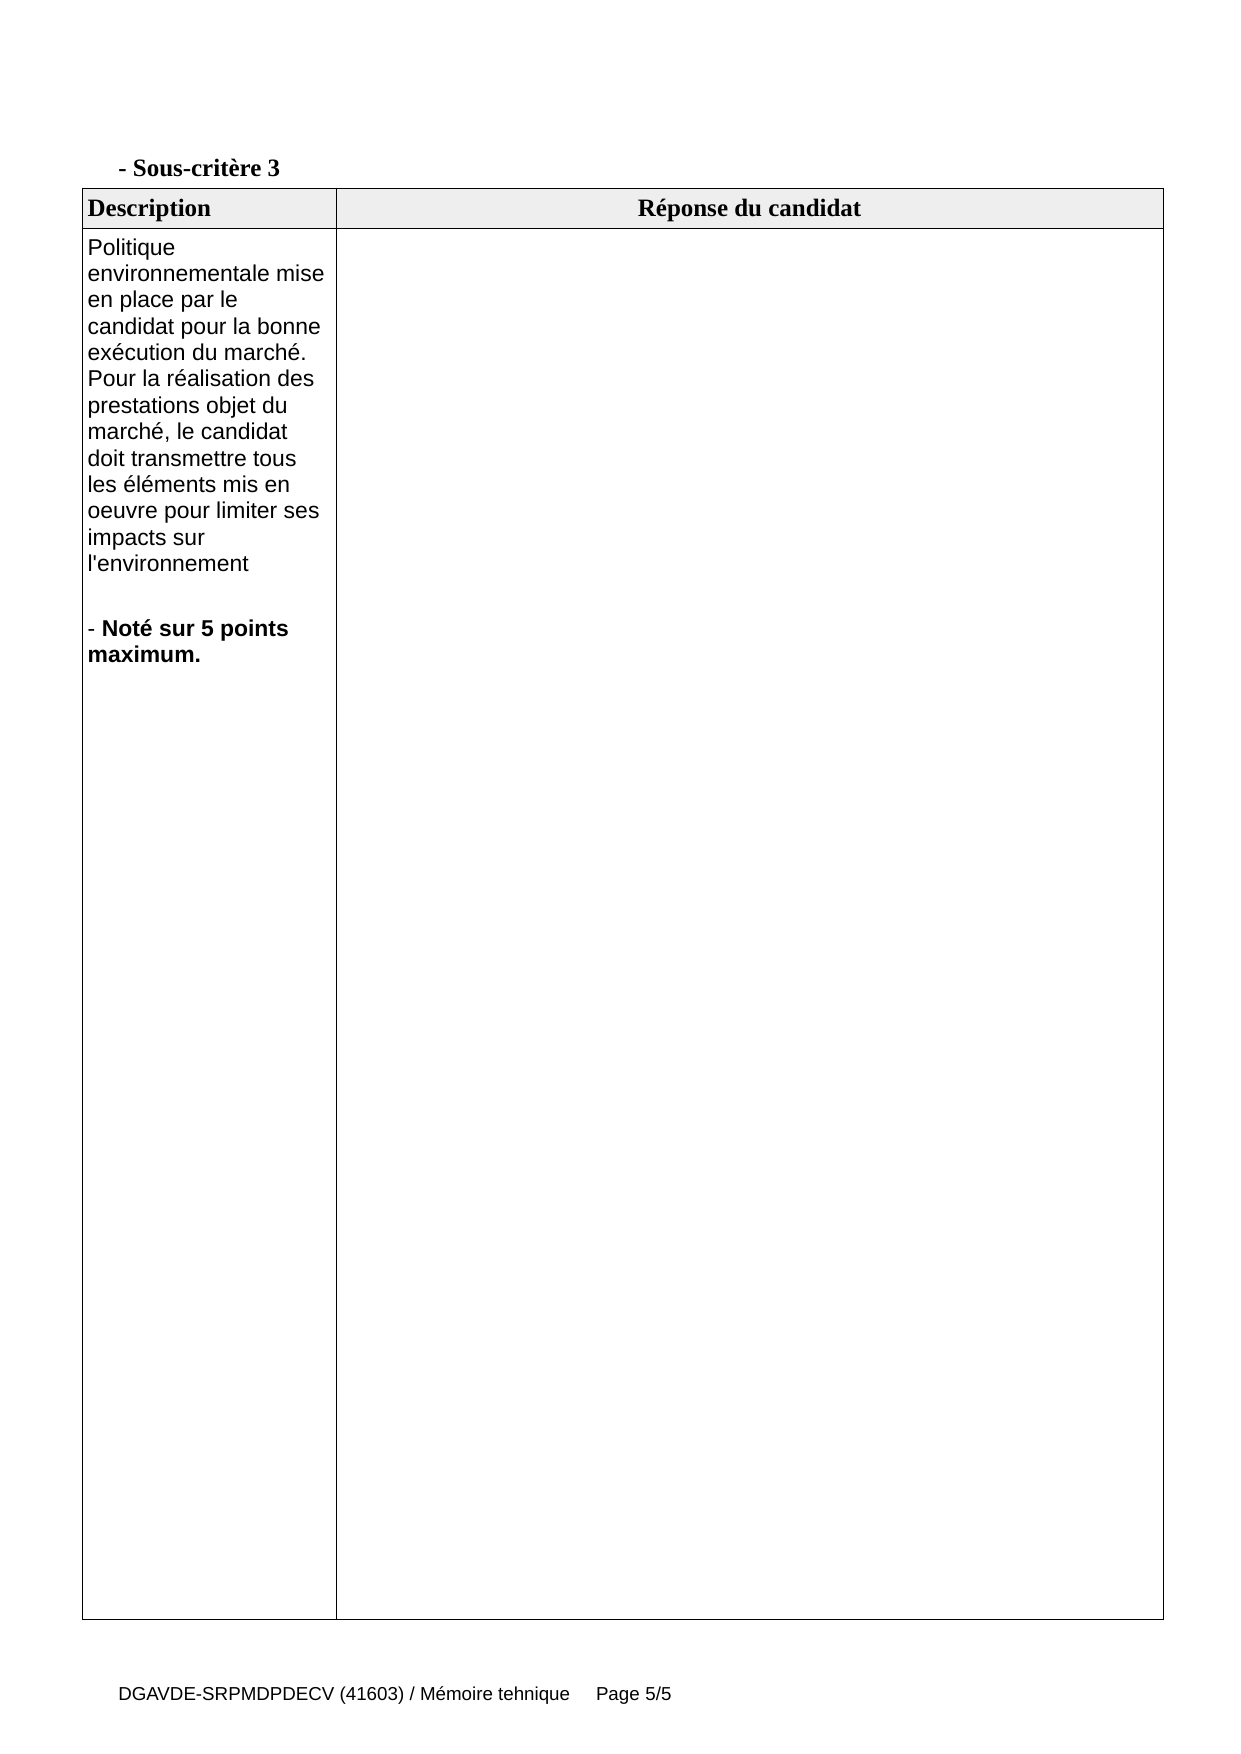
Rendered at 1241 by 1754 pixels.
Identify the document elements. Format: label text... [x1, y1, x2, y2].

table_cell Politique environnementale mise en place par le candidat pour la bonne exécution du marché. Pour la réalisation des prestations objet du marché, le candidat doit transmettre tous les éléments mis en oeuvre pour limiter ses impacts sur l'environnement - Noté sur 5 points maximum. [83, 229, 336, 1619]
table_header Description [83, 189, 336, 228]
text - Sous-critère 3 [118, 153, 1122, 182]
table_header Réponse du candidat [337, 189, 1163, 228]
table_cell [337, 229, 1163, 1619]
